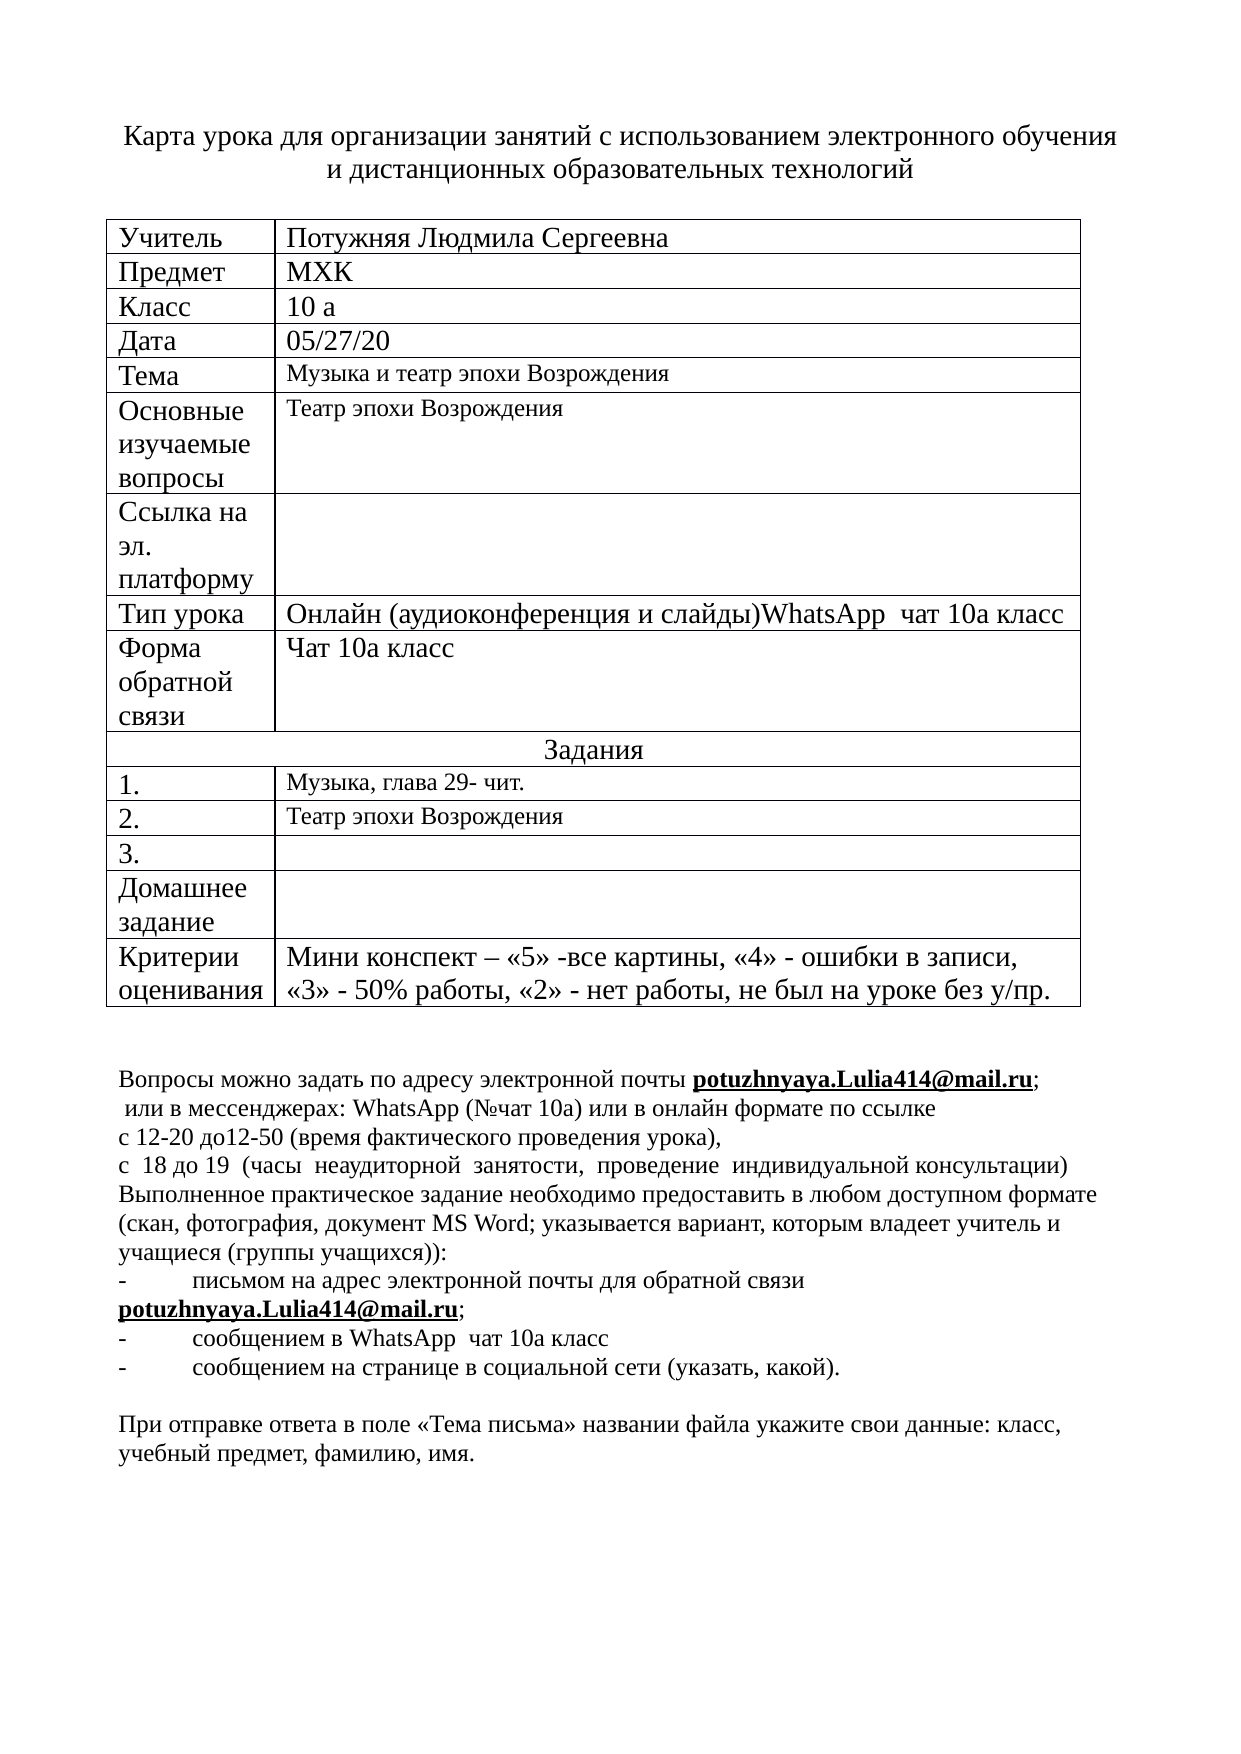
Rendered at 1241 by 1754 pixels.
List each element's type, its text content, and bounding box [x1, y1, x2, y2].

table_cell Тип урока [107, 596, 274, 629]
text с 12-20 до12-50 (время фактического проведения урока), [118, 1122, 1122, 1151]
table_cell 3. [107, 836, 274, 869]
table_cell Тема [107, 358, 274, 392]
table_cell 10 а [276, 289, 1080, 322]
table_cell [276, 494, 1080, 595]
table_cell Театр эпохи Возрождения [276, 801, 1080, 835]
text - сообщением на странице в социальной сети (указать, какой). [118, 1352, 1122, 1381]
text Карта урока для организации занятий с использованием электронного обучения и дистанционных образовательных технологий [118, 118, 1122, 185]
table_cell Класс [107, 289, 274, 322]
table_header Учитель [107, 220, 274, 253]
table_cell Онлайн (аудиоконференция и слайды)WhatsApp чат 10а класс [276, 596, 1080, 629]
table_cell Музыка, глава 29- чит. [276, 767, 1080, 800]
table_cell Критерии оценивания [107, 939, 274, 1006]
table_cell Мини конспект – «5» -все картины, «4» - ошибки в записи, «3» - 50% работы, «2» - нет работы, не был на уроке без у/пр. [276, 939, 1080, 1006]
table_cell Предмет [107, 254, 274, 288]
table_cell МХК [276, 254, 1080, 288]
text с 18 до 19 (часы неаудиторной занятости, проведение индивидуальной консультации) [118, 1151, 1122, 1179]
table_cell [276, 871, 1080, 938]
table_header Потужняя Людмила Сергеевна [276, 220, 1080, 253]
text При отправке ответа в поле «Тема письма» названии файла укажите свои данные: класс, учебный предмет, фамилию, имя. [118, 1409, 1122, 1467]
table_cell Задания [107, 732, 1080, 766]
table_cell Основные изучаемые вопросы [107, 393, 274, 493]
table_cell 1. [107, 767, 274, 800]
table_cell Дата [107, 324, 274, 357]
table_cell Домашнее задание [107, 871, 274, 938]
table_cell Ссылка на эл. платформу [107, 494, 274, 595]
table_cell 27.05.20 [276, 324, 1080, 357]
table_cell [276, 836, 1080, 869]
table_cell Форма обратной связи [107, 631, 274, 731]
text - письмом на адрес электронной почты для обратной связи potuzhnyaya.Lulia414@mail.ru; [118, 1266, 1122, 1323]
text или в мессенджерах: WhatsApp (№чат 10а) или в онлайн формате по ссылке [118, 1093, 1122, 1122]
table_cell Театр эпохи Возрождения [276, 393, 1080, 493]
text Выполненное практическое задание необходимо предоставить в любом доступном формате (скан, фотография, документ MS Word; указывается вариант, которым владеет учитель и учащиеся (группы учащихся)): [118, 1179, 1122, 1266]
text - сообщением в WhatsApp чат 10а класс [118, 1323, 1122, 1352]
text Вопросы можно задать по адресу электронной почты potuzhnyaya.Lulia414@mail.ru; [118, 1064, 1122, 1093]
table_cell Музыка и театр эпохи Возрождения [276, 358, 1080, 392]
table_cell Чат 10а класс [276, 631, 1080, 731]
table_cell 2. [107, 801, 274, 835]
